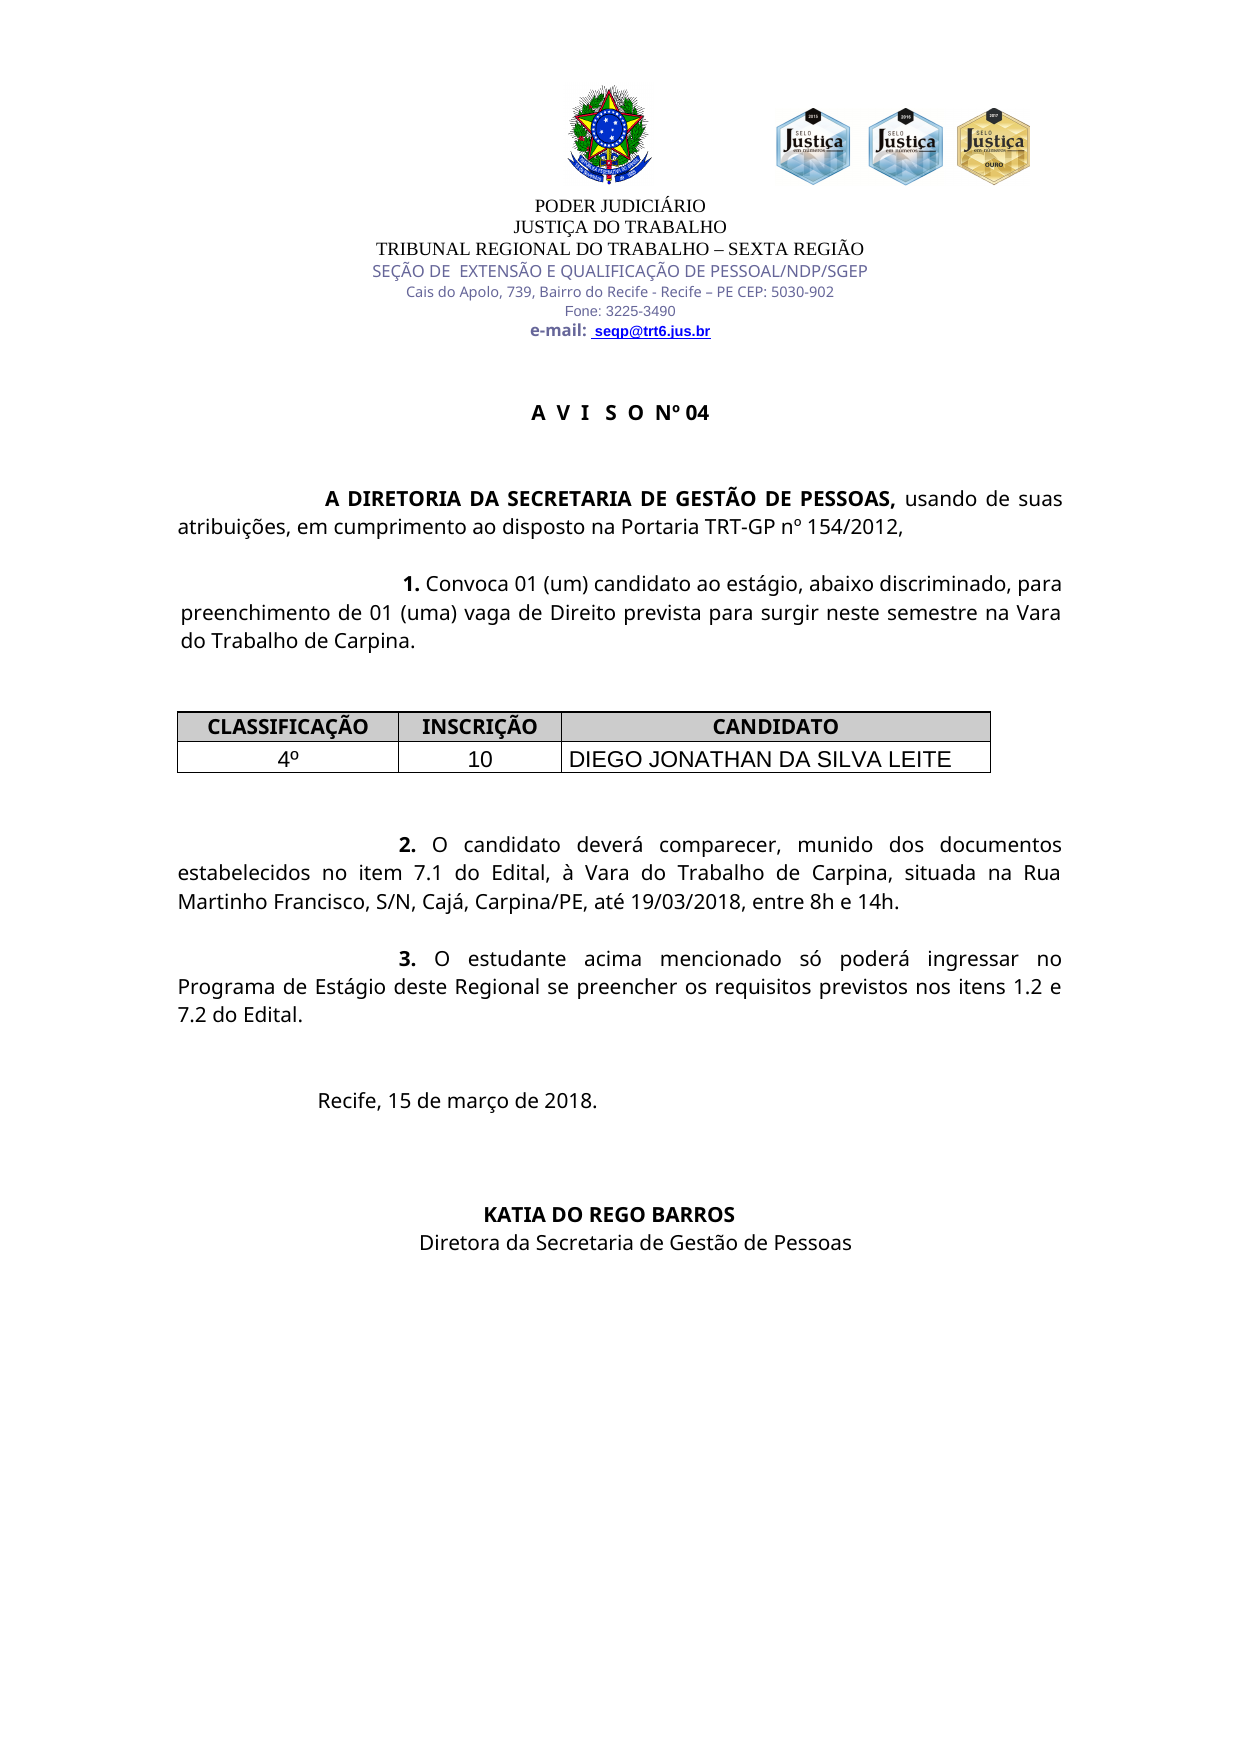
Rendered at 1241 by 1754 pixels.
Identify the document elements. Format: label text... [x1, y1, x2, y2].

table_cell 10 [399, 742, 561, 772]
table_cell DIEGO JONATHAN DA SILVA LEITE [562, 742, 990, 772]
text 2. O candidato deverá comparecer, munido dos documentos estabelecidos no item 7.1 do Edital, à Vara do Trabalho de Carpina, situada na Rua Martinho Francisco, S/N, Cajá, Carpina/PE, até 19/03/2018, entre 8h e 14h. [177, 830, 1063, 915]
text A DIRETORIA DA SECRETARIA DE GESTÃO DE PESSOAS, usando de suas atribuições, em cumprimento ao disposto na Portaria TRT-GP nº 154/2012, [177, 484, 1063, 541]
text KATIA DO REGO BARROS [177, 1200, 1063, 1228]
picture [775, 108, 1030, 186]
text 1. Convoca 01 (um) candidato ao estágio, abaixo discriminado, para preenchimento de 01 (uma) vaga de Direito prevista para surgir neste semestre na Vara do Trabalho de Carpina. [180, 569, 1063, 654]
text A V I S O Nº 04 [177, 398, 1063, 427]
text Recife, 15 de março de 2018. [177, 1086, 1063, 1114]
table_header CLASSIFICAÇÃO [178, 713, 398, 741]
picture [563, 82, 654, 186]
table_header CANDIDATO [562, 713, 990, 741]
text 3. O estudante acima mencionado só poderá ingressar no Programa de Estágio deste Regional se preencher os requisitos previstos nos itens 1.2 e 7.2 do Edital. [177, 944, 1063, 1029]
table_header INSCRIÇÃO [399, 713, 561, 741]
text Diretora da Secretaria de Gestão de Pessoas [177, 1228, 1063, 1257]
table_cell 4º [178, 742, 398, 772]
